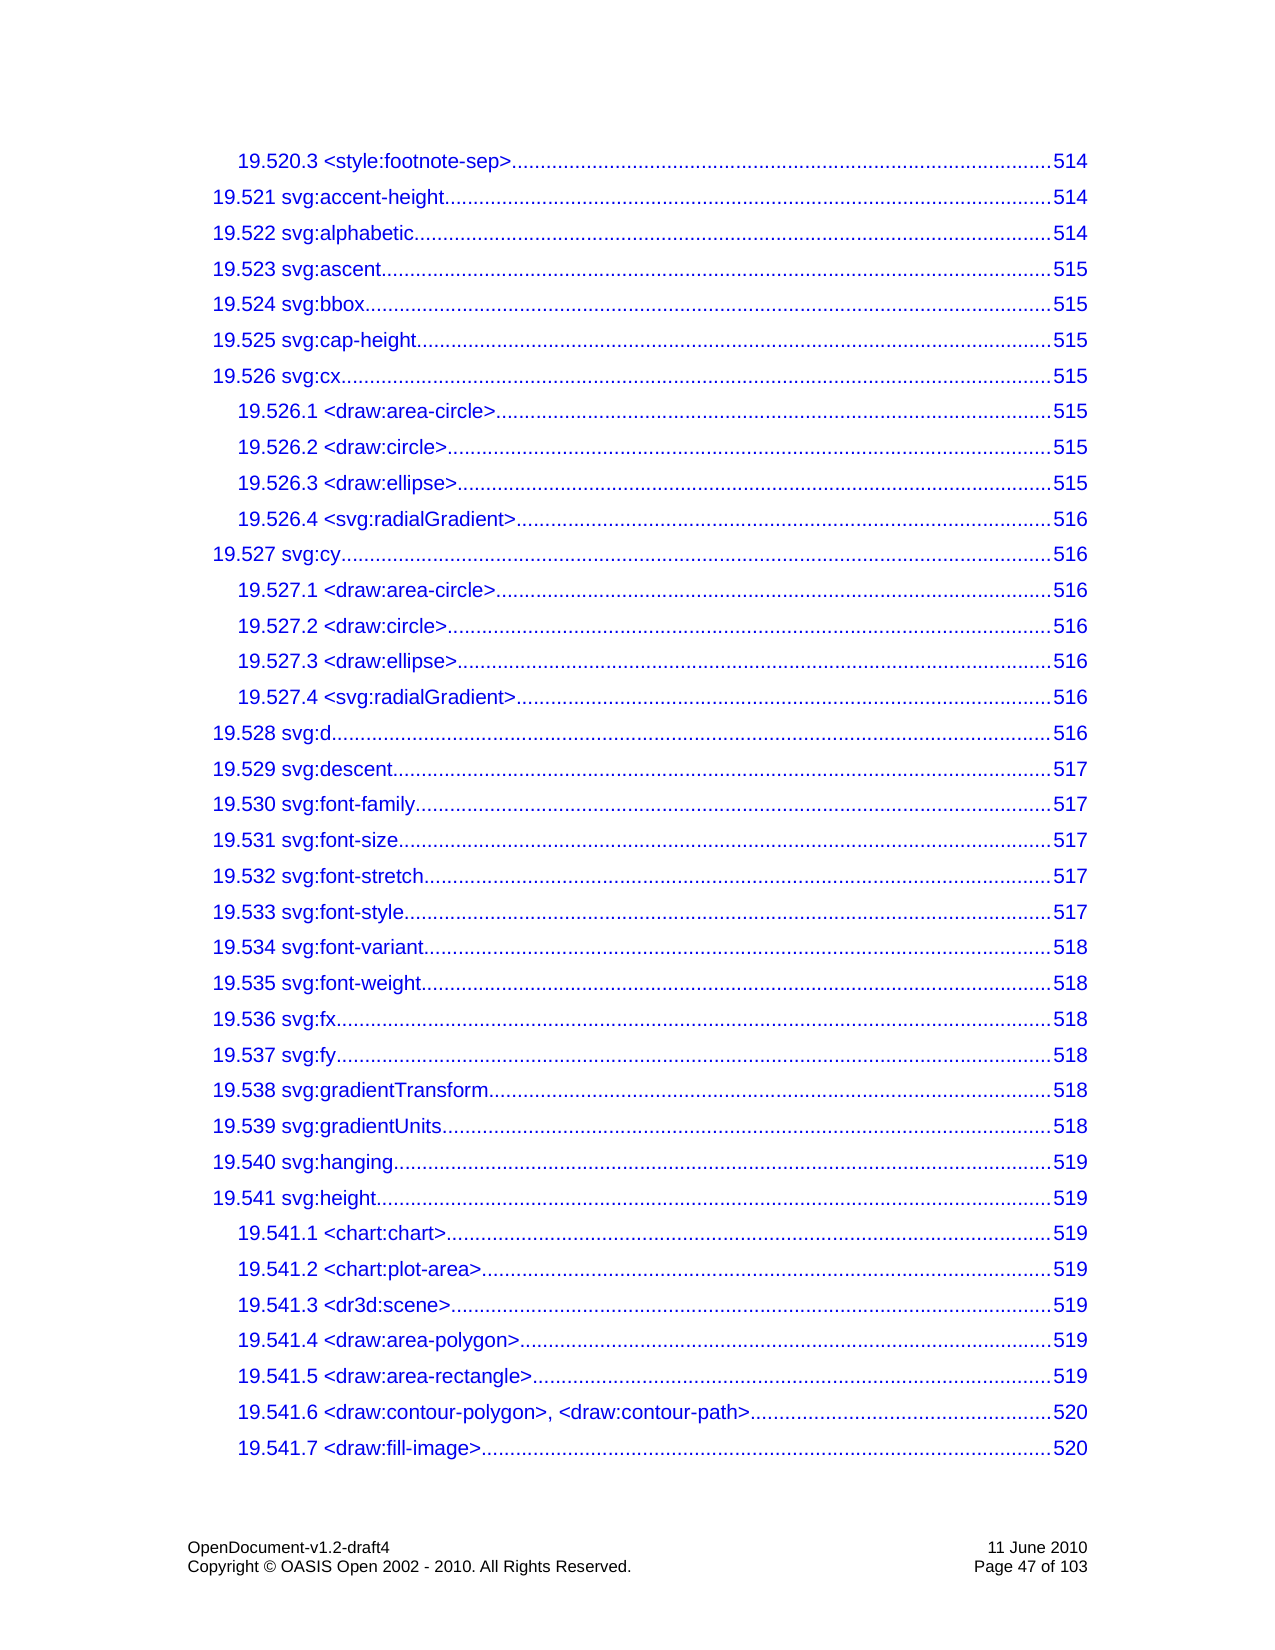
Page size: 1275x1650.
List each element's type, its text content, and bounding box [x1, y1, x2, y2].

text 19.537 svg:fy 518 [212, 1043, 1088, 1066]
text 19.541.3 <dr3d:scene> 519 [237, 1293, 1088, 1317]
text 19.527.4 <svg:radialGradient> 516 [237, 686, 1088, 709]
text 19.526.3 <draw:ellipse> 515 [237, 472, 1088, 495]
text 19.541.2 <chart:plot-area> 519 [237, 1258, 1088, 1281]
text 19.541.5 <draw:area-rectangle> 519 [237, 1365, 1088, 1388]
text 19.532 svg:font-stretch 517 [212, 864, 1088, 888]
text 19.534 svg:font-variant 518 [212, 936, 1088, 959]
text 19.541.7 <draw:fill-image> 520 [237, 1436, 1088, 1459]
text 19.527 svg:cy 516 [212, 543, 1088, 566]
text 19.539 svg:gradientUnits 518 [212, 1115, 1088, 1138]
text 19.528 svg:d 516 [212, 722, 1088, 745]
text 19.521 svg:accent-height 514 [212, 186, 1088, 209]
text 19.538 svg:gradientTransform 518 [212, 1079, 1088, 1102]
text 19.525 svg:cap-height 515 [212, 329, 1088, 352]
text 19.527.1 <draw:area-circle> 516 [237, 579, 1088, 602]
text 19.520.3 <style:footnote-sep> 514 [237, 150, 1088, 173]
text 19.536 svg:fx 518 [212, 1007, 1088, 1031]
text 19.535 svg:font-weight 518 [212, 972, 1088, 995]
text 19.530 svg:font-family 517 [212, 793, 1088, 816]
text 19.541.6 <draw:contour-polygon>, <draw:contour-path> 520 [237, 1401, 1088, 1424]
text 19.541 svg:height 519 [212, 1186, 1088, 1209]
text 19.527.2 <draw:circle> 516 [237, 614, 1088, 638]
text 19.523 svg:ascent 515 [212, 257, 1088, 280]
text 19.526 svg:cx 515 [212, 364, 1088, 388]
text 19.522 svg:alphabetic 514 [212, 221, 1088, 245]
text 19.526.1 <draw:area-circle> 515 [237, 400, 1088, 423]
text 19.526.4 <svg:radialGradient> 516 [237, 507, 1088, 531]
text 19.526.2 <draw:circle> 515 [237, 436, 1088, 459]
text 19.541.4 <draw:area-polygon> 519 [237, 1329, 1088, 1352]
text 19.531 svg:font-size 517 [212, 829, 1088, 852]
text 19.541.1 <chart:chart> 519 [237, 1222, 1088, 1245]
text 19.529 svg:descent 517 [212, 757, 1088, 781]
text 19.527.3 <draw:ellipse> 516 [237, 650, 1088, 673]
text 19.524 svg:bbox 515 [212, 293, 1088, 316]
text 19.540 svg:hanging 519 [212, 1150, 1088, 1174]
text 19.533 svg:font-style 517 [212, 900, 1088, 923]
